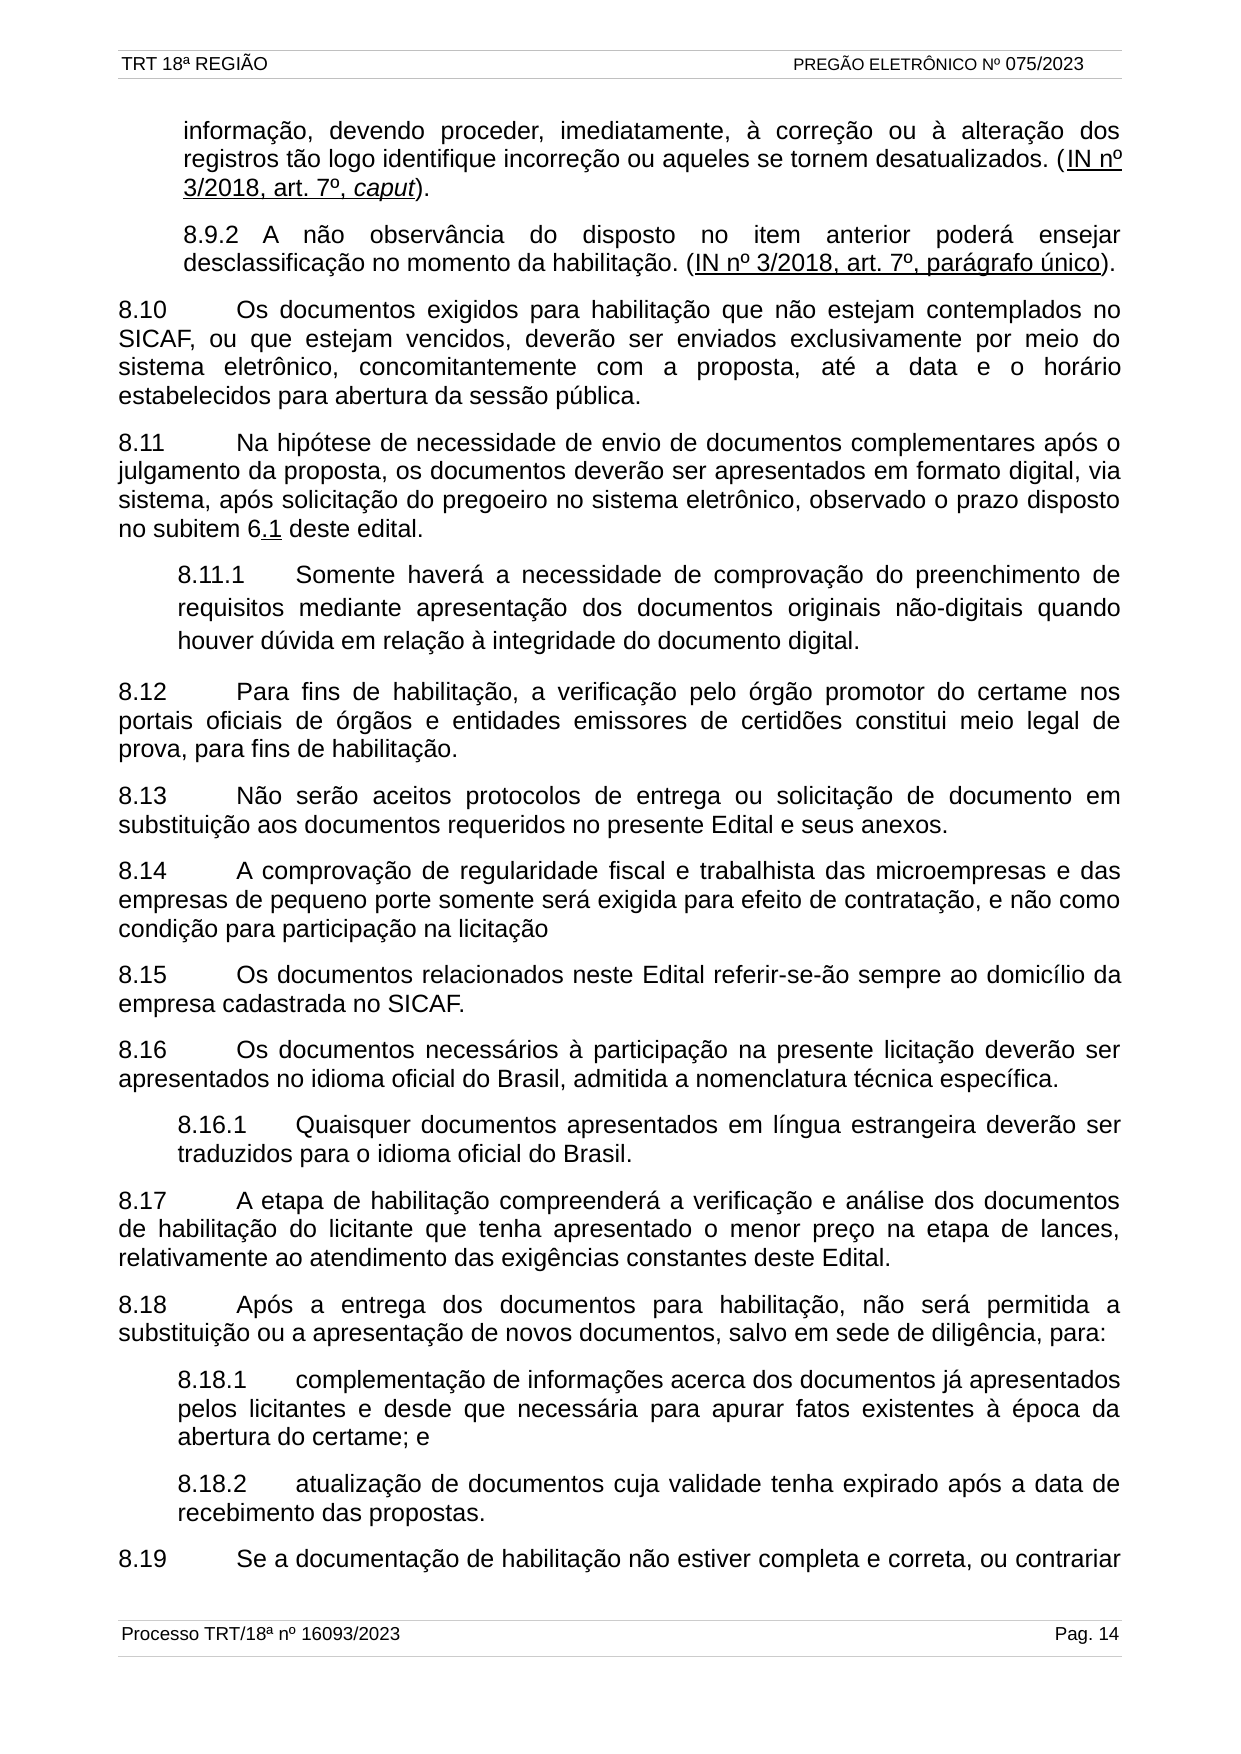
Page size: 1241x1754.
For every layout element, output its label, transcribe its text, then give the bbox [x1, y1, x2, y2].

text 8.16 Os documentos necessários à participação na presente licitação deverão ser apresentados no idioma oficial do Brasil, admitida a nomenclatura técnica específica. [118, 1035, 1122, 1093]
text 8.18.1 complementação de informações acerca dos documentos já apresentados pelos licitantes e desde que necessária para apurar fatos existentes à época da abertura do certame; e [177, 1365, 1122, 1451]
text 8.19 Se a documentação de habilitação não estiver completa e correta, ou contrariar [118, 1544, 1122, 1573]
text 8.18 Após a entrega dos documentos para habilitação, não será permitida a substituição ou a apresentação de novos documentos, salvo em sede de diligência, para: [118, 1290, 1122, 1347]
text 8.11 Na hipótese de necessidade de envio de documentos complementares após o julgamento da proposta, os documentos deverão ser apresentados em formato digital, via sistema, após solicitação do pregoeiro no sistema eletrônico, observado o prazo disposto no subitem 6.1 deste edital. [118, 427, 1122, 542]
text 8.12 Para fins de habilitação, a verificação pelo órgão promotor do certame nos portais oficiais de órgãos e entidades emissores de certidões constitui meio legal de prova, para fins de habilitação. [118, 677, 1122, 763]
text 8.18.2 atualização de documentos cuja validade tenha expirado após a data de recebimento das propostas. [177, 1469, 1122, 1526]
text informação, devendo proceder, imediatamente, à correção ou à alteração dos registros tão logo identifique incorreção ou aqueles se tornem desatualizados. (IN nº 3/2018, art. 7º, caput). [183, 116, 1122, 202]
text 8.15 Os documentos relacionados neste Edital referir-se-ão sempre ao domicílio da empresa cadastrada no SICAF. [118, 960, 1122, 1018]
text 8.14 A comprovação de regularidade fiscal e trabalhista das microempresas e das empresas de pequeno porte somente será exigida para efeito de contratação, e não como condição para participação na licitação [118, 856, 1122, 942]
text 8.10 Os documentos exigidos para habilitação que não estejam contemplados no SICAF, ou que estejam vencidos, deverão ser enviados exclusivamente por meio do sistema eletrônico, concomitantemente com a proposta, até a data e o horário estabelecidos para abertura da sessão pública. [118, 295, 1122, 410]
text 8.13 Não serão aceitos protocolos de entrega ou solicitação de documento em substituição aos documentos requeridos no presente Edital e seus anexos. [118, 781, 1122, 838]
text 8.17 A etapa de habilitação compreenderá a verificação e análise dos documentos de habilitação do licitante que tenha apresentado o menor preço na etapa de lances, relativamente ao atendimento das exigências constantes deste Edital. [118, 1186, 1122, 1272]
list 8.11.1 Somente haverá a necessidade de comprovação do preenchimento de requisitos mediante apresentação dos documentos originais não-digitais quando houver dúvida em relação à integridade do documento digital. [177, 560, 1122, 655]
text 8.9.2 A não observância do disposto no item anterior poderá ensejar desclassificação no momento da habilitação. (IN nº 3/2018, art. 7º, parágrafo único). [183, 219, 1122, 277]
text 8.16.1 Quaisquer documentos apresentados em língua estrangeira deverão ser traduzidos para o idioma oficial do Brasil. [177, 1111, 1122, 1168]
